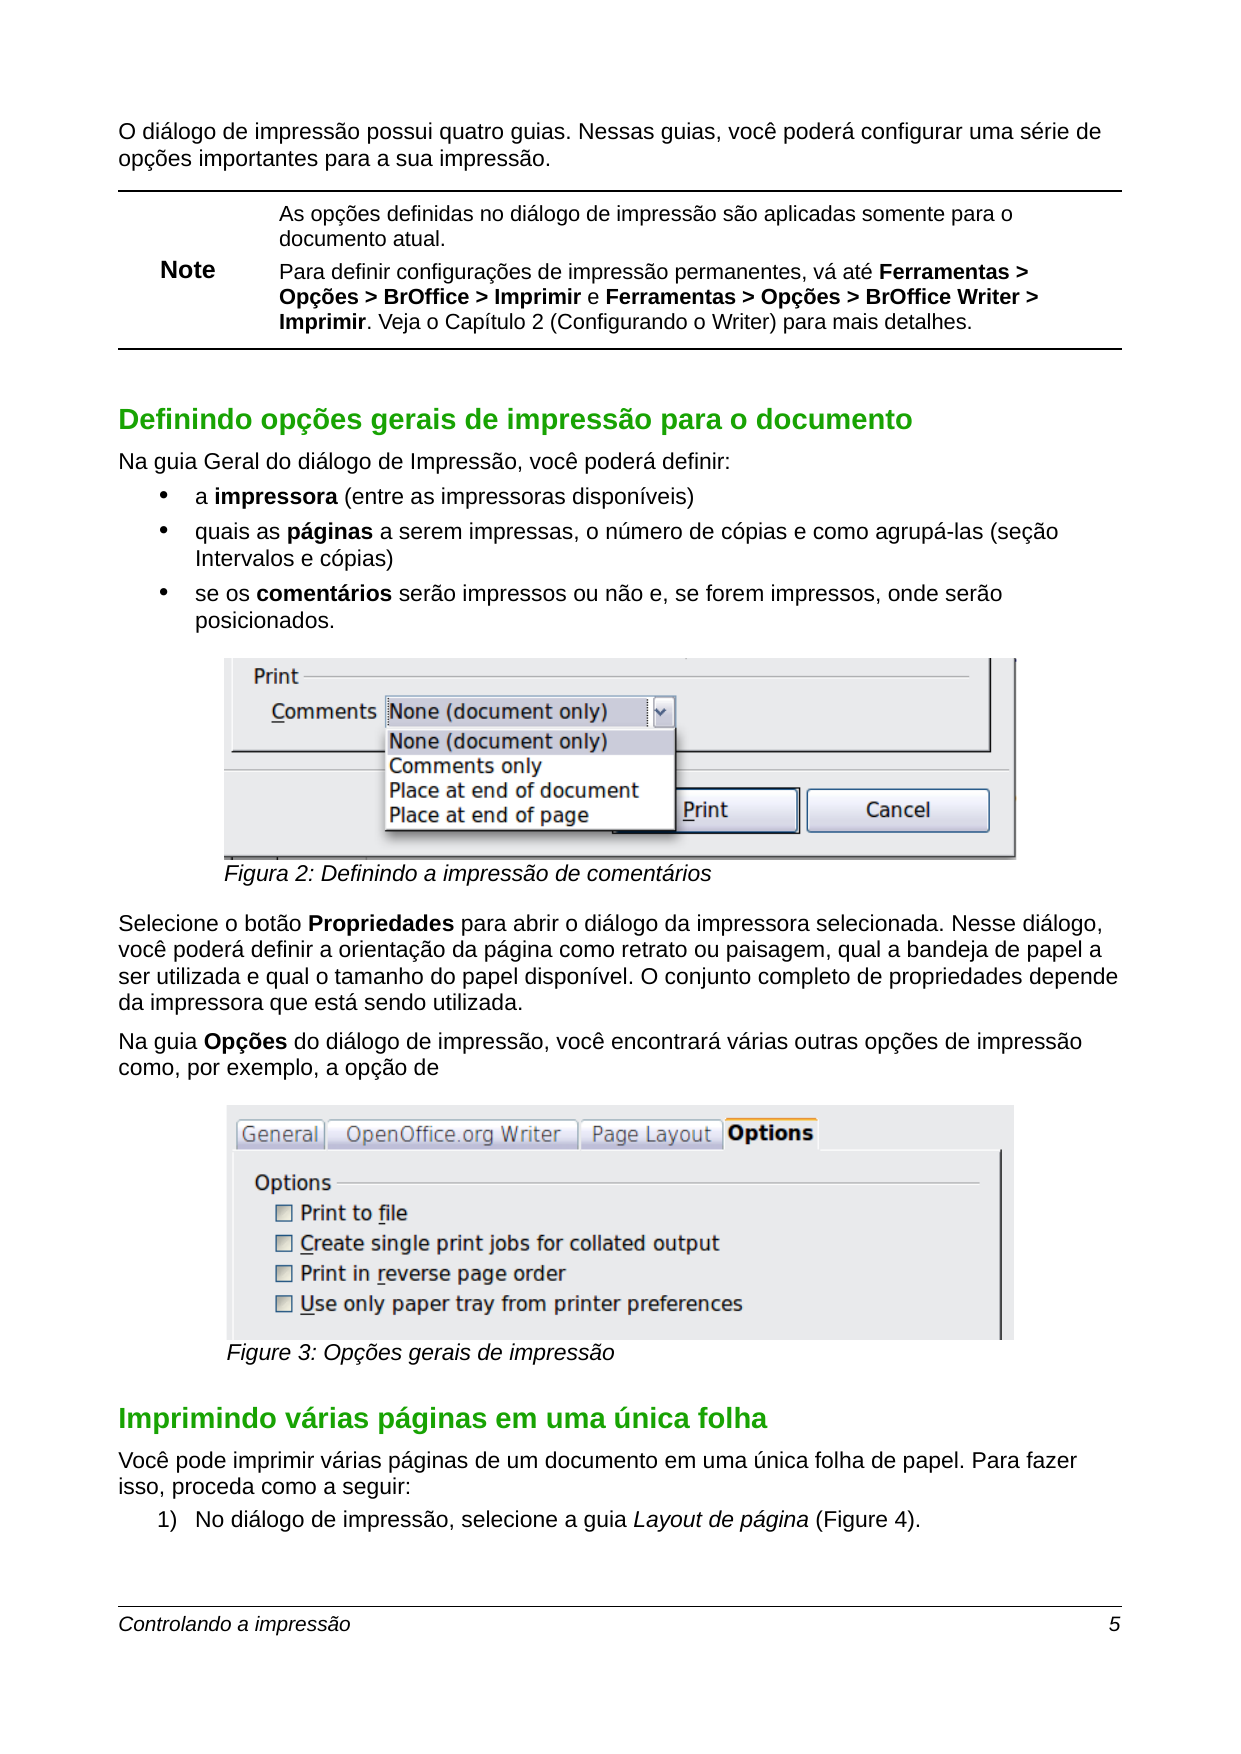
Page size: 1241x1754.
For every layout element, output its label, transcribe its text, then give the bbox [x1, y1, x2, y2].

text Na guia Opções do diálogo de impressão, você encontrará várias outras opções de impressão como, por exemplo, a opção de [118, 1028, 1122, 1081]
list a impressora (entre as impressoras disponíveis) [156, 481, 1122, 510]
text Figura 2: Definindo a impressão de comentários [224, 860, 1016, 886]
picture [224, 658, 1017, 860]
list quais as páginas a serem impressas, o número de cópias e como agrupá-las (seção Intervalos e cópias) [156, 516, 1122, 572]
list Na guia Geral do diálogo de Impressão, você poderá definir: [118, 448, 1122, 474]
table_header Note [118, 192, 257, 347]
table_header As opções definidas no diálogo de impressão são aplicadas somente para o documento atual. Para definir configurações de impressão permanentes, vá até Ferramentas > Opções > BrOffice > Imprimir e Ferramentas > Opções > BrOffice Writer > Imprimir. Veja o Capítulo 2 (Configurando o Writer) para mais detalhes. [258, 192, 1122, 347]
picture [226, 1105, 1014, 1340]
text Figure 3: Opções gerais de impressão [226, 1340, 1014, 1366]
list No diálogo de impressão, selecione a guia Layout de página (Figure 4). [177, 1506, 1122, 1532]
subtitle Imprimindo várias páginas em uma única folha [118, 1401, 1122, 1434]
list Você pode imprimir várias páginas de um documento em uma única folha de papel. Para fazer isso, proceda como a seguir: [118, 1447, 1122, 1500]
list O diálogo de impressão possui quatro guias. Nessas guias, você poderá configurar uma série de opções importantes para a sua impressão. [118, 118, 1122, 171]
subtitle Definindo opções gerais de impressão para o documento [118, 402, 1122, 436]
text Selecione o botão Propriedades para abrir o diálogo da impressora selecionada. Nesse diálogo, você poderá definir a orientação da página como retrato ou paisagem, qual a bandeja de papel a ser utilizada e qual o tamanho do papel disponível. O conjunto completo de propriedades depende da impressora que está sendo utilizada. [118, 910, 1122, 1016]
list se os comentários serão impressos ou não e, se forem impressos, onde serão posicionados. [156, 578, 1122, 633]
